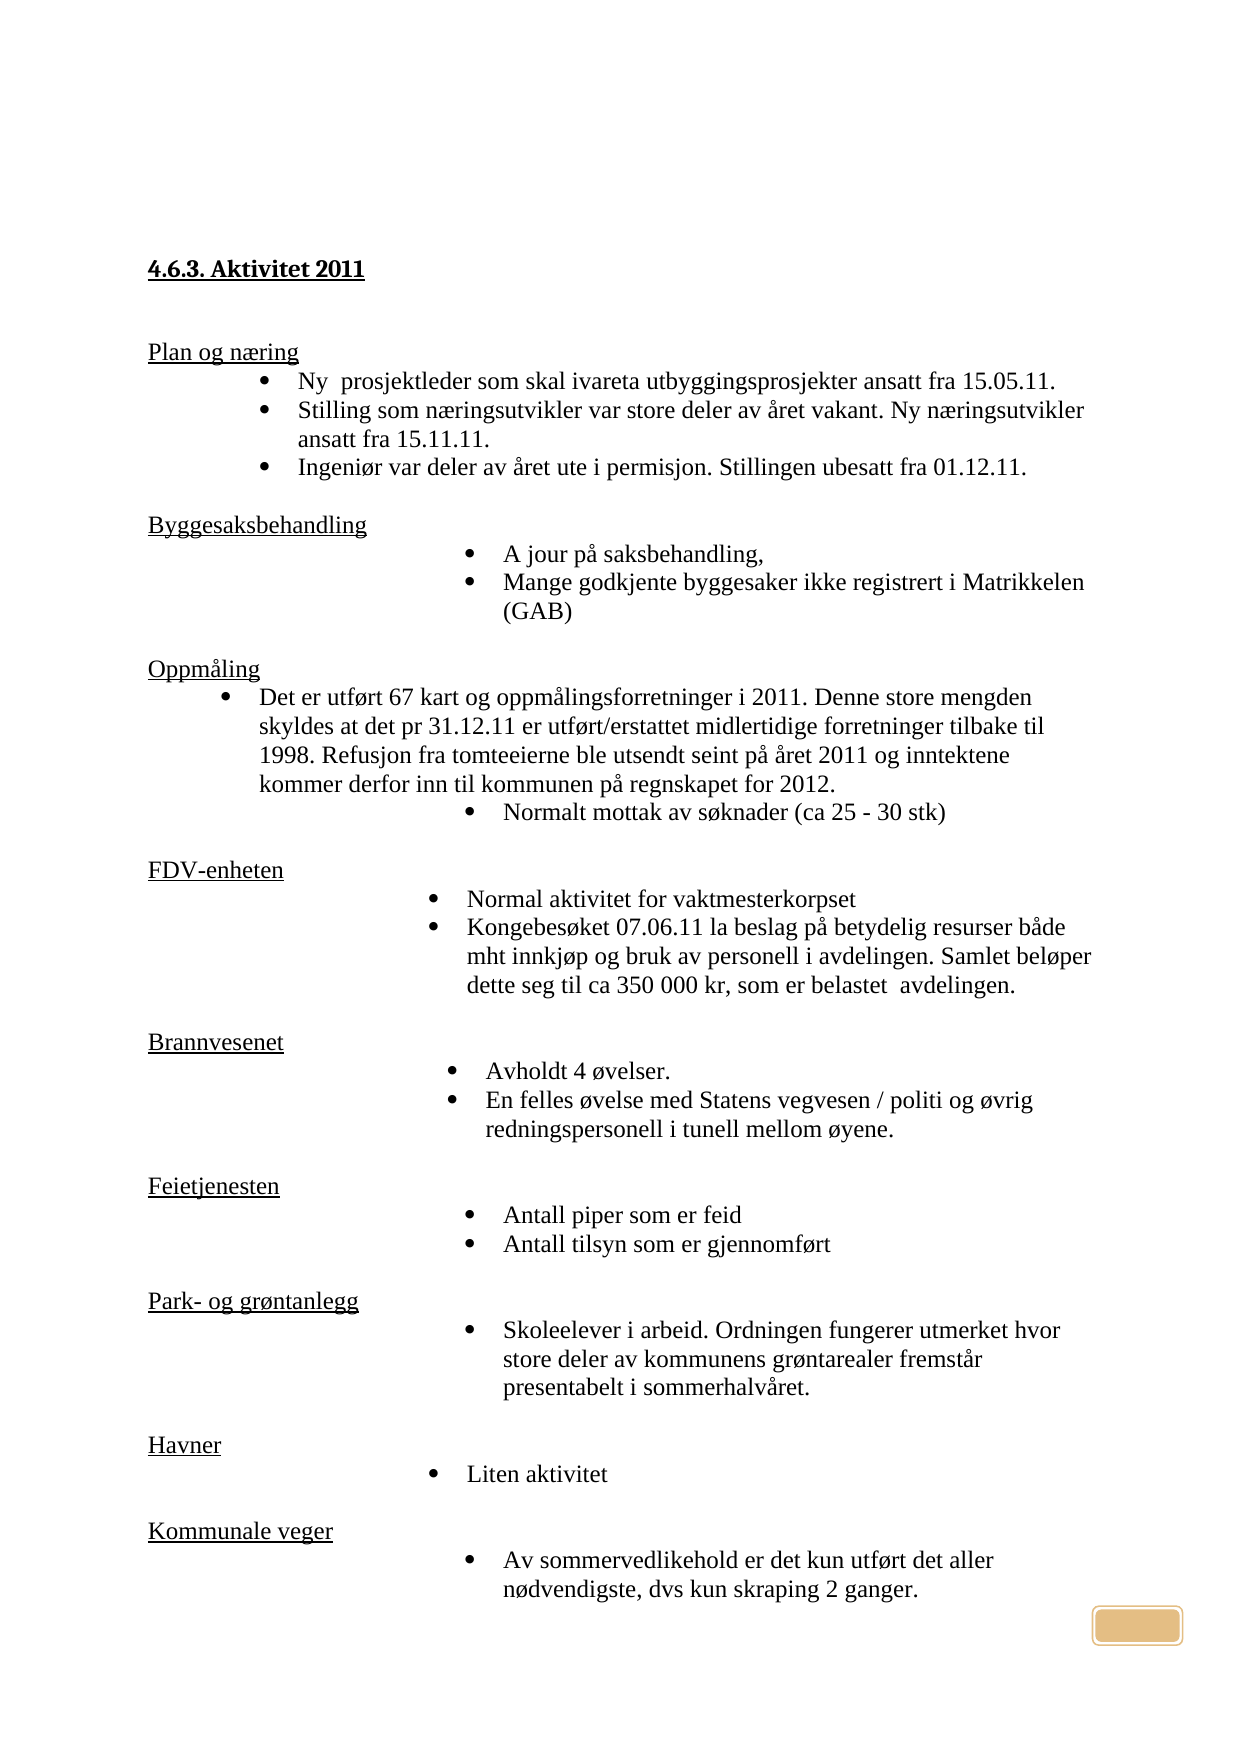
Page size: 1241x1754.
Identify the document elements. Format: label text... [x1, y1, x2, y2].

list Stilling som næringsutvikler var store deler av året vakant. Ny næringsutvikler ansatt fra 15.11.11. [260, 395, 1092, 452]
list Skoleelever i arbeid. Ordningen fungerer utmerket hvor store deler av kommunens grøntarealer fremstår presentabelt i sommerhalvåret. [465, 1315, 1092, 1401]
list Ingeniør var deler av året ute i permisjon. Stillingen ubesatt fra 01.12.11. [260, 452, 1092, 481]
list Det er utført 67 kart og oppmålingsforretninger i 2011. Denne store mengden skyldes at det pr 31.12.11 er utført/erstattet midlertidige forretninger tilbake til 1998. Refusjon fra tomteeierne ble utsendt seint på året 2011 og inntektene kommer derfor inn til kommunen på regnskapet for 2012. [221, 682, 1092, 797]
text Park- og grøntanlegg [148, 1286, 1092, 1315]
text Kommunale veger [148, 1516, 1092, 1545]
list Liten aktivitet [429, 1459, 1092, 1487]
text 4.6.3. Aktivitet 2011 [148, 255, 1092, 283]
list En felles øvelse med Statens vegvesen / politi og øvrig redningspersonell i tunell mellom øyene. [448, 1085, 1092, 1142]
list A jour på saksbehandling, [465, 539, 1092, 567]
list Normalt mottak av søknader (ca 25 - 30 stk) [465, 797, 1092, 826]
list Av sommervedlikehold er det kun utført det aller nødvendigste, dvs kun skraping 2 ganger. [465, 1545, 1092, 1602]
list Avholdt 4 øvelser. [448, 1056, 1092, 1085]
list Kongebesøket 07.06.11 la beslag på betydelig resurser både mht innkjøp og bruk av personell i avdelingen. Samlet beløper dette seg til ca 350 000 kr, som er belastet avdelingen. [429, 912, 1092, 999]
text Havner [148, 1430, 1092, 1459]
text Oppmåling [148, 654, 1092, 682]
list Normal aktivitet for vaktmesterkorpset [429, 884, 1092, 912]
list Antall tilsyn som er gjennomført [465, 1229, 1092, 1257]
text Byggesaksbehandling [148, 510, 1092, 539]
list Antall piper som er feid [465, 1200, 1092, 1229]
text FDV-enheten [148, 855, 1092, 884]
text Feietjenesten [148, 1171, 1092, 1200]
text Plan og næring [148, 337, 1092, 366]
text Brannvesenet [148, 1027, 1092, 1056]
list Mange godkjente byggesaker ikke registrert i Matrikkelen (GAB) [465, 567, 1092, 625]
list Ny prosjektleder som skal ivareta utbyggingsprosjekter ansatt fra 15.05.11. [260, 366, 1092, 395]
